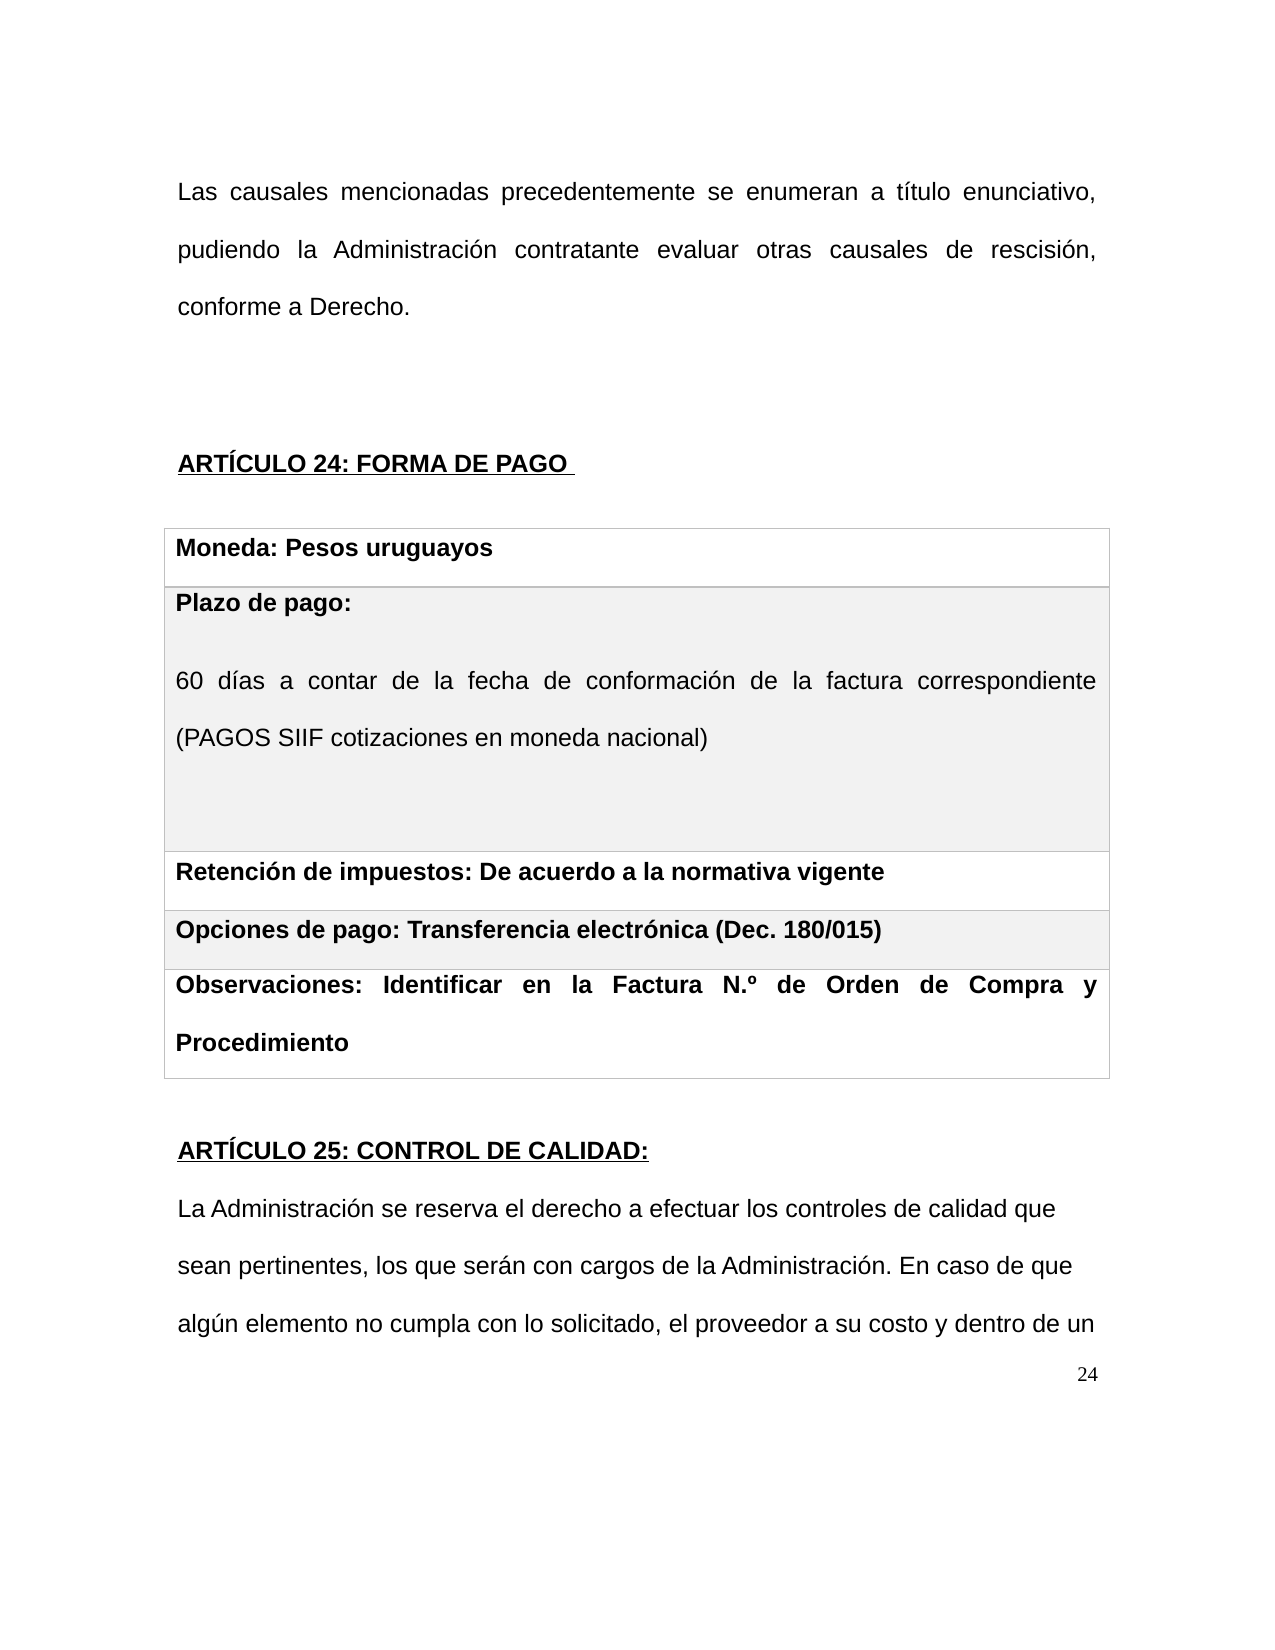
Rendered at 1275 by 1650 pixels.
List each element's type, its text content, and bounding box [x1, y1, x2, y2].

table_cell Observaciones: Identificar en la Factura N.º de Orden de Compra y Procedimiento [165, 970, 1109, 1077]
table_cell Opciones de pago: Transferencia electrónica (Dec. 180/015) [165, 911, 1109, 969]
table_cell Plazo de pago: 60 días a contar de la fecha de conformación de la factura correspondiente (PAGOS SIIF cotizaciones en moneda nacional) [165, 588, 1109, 851]
text Las causales mencionadas precedentemente se enumeran a título enunciativo, pudiendo la Administración contratante evaluar otras causales de rescisión, conforme a Derecho. [177, 177, 1098, 321]
text ARTÍCULO 24: FORMA DE PAGO [177, 449, 1098, 478]
table_cell Retención de impuestos: De acuerdo a la normativa vigente [165, 852, 1109, 910]
table_header Moneda: Pesos uruguayos [165, 529, 1109, 586]
text ARTÍCULO 25: CONTROL DE CALIDAD: [177, 1136, 1098, 1165]
text La Administración se reserva el derecho a efectuar los controles de calidad que sean pertinentes, los que serán con cargos de la Administración. En caso de que algún elemento no cumpla con lo solicitado, el proveedor a su costo y dentro de un [177, 1193, 1098, 1337]
